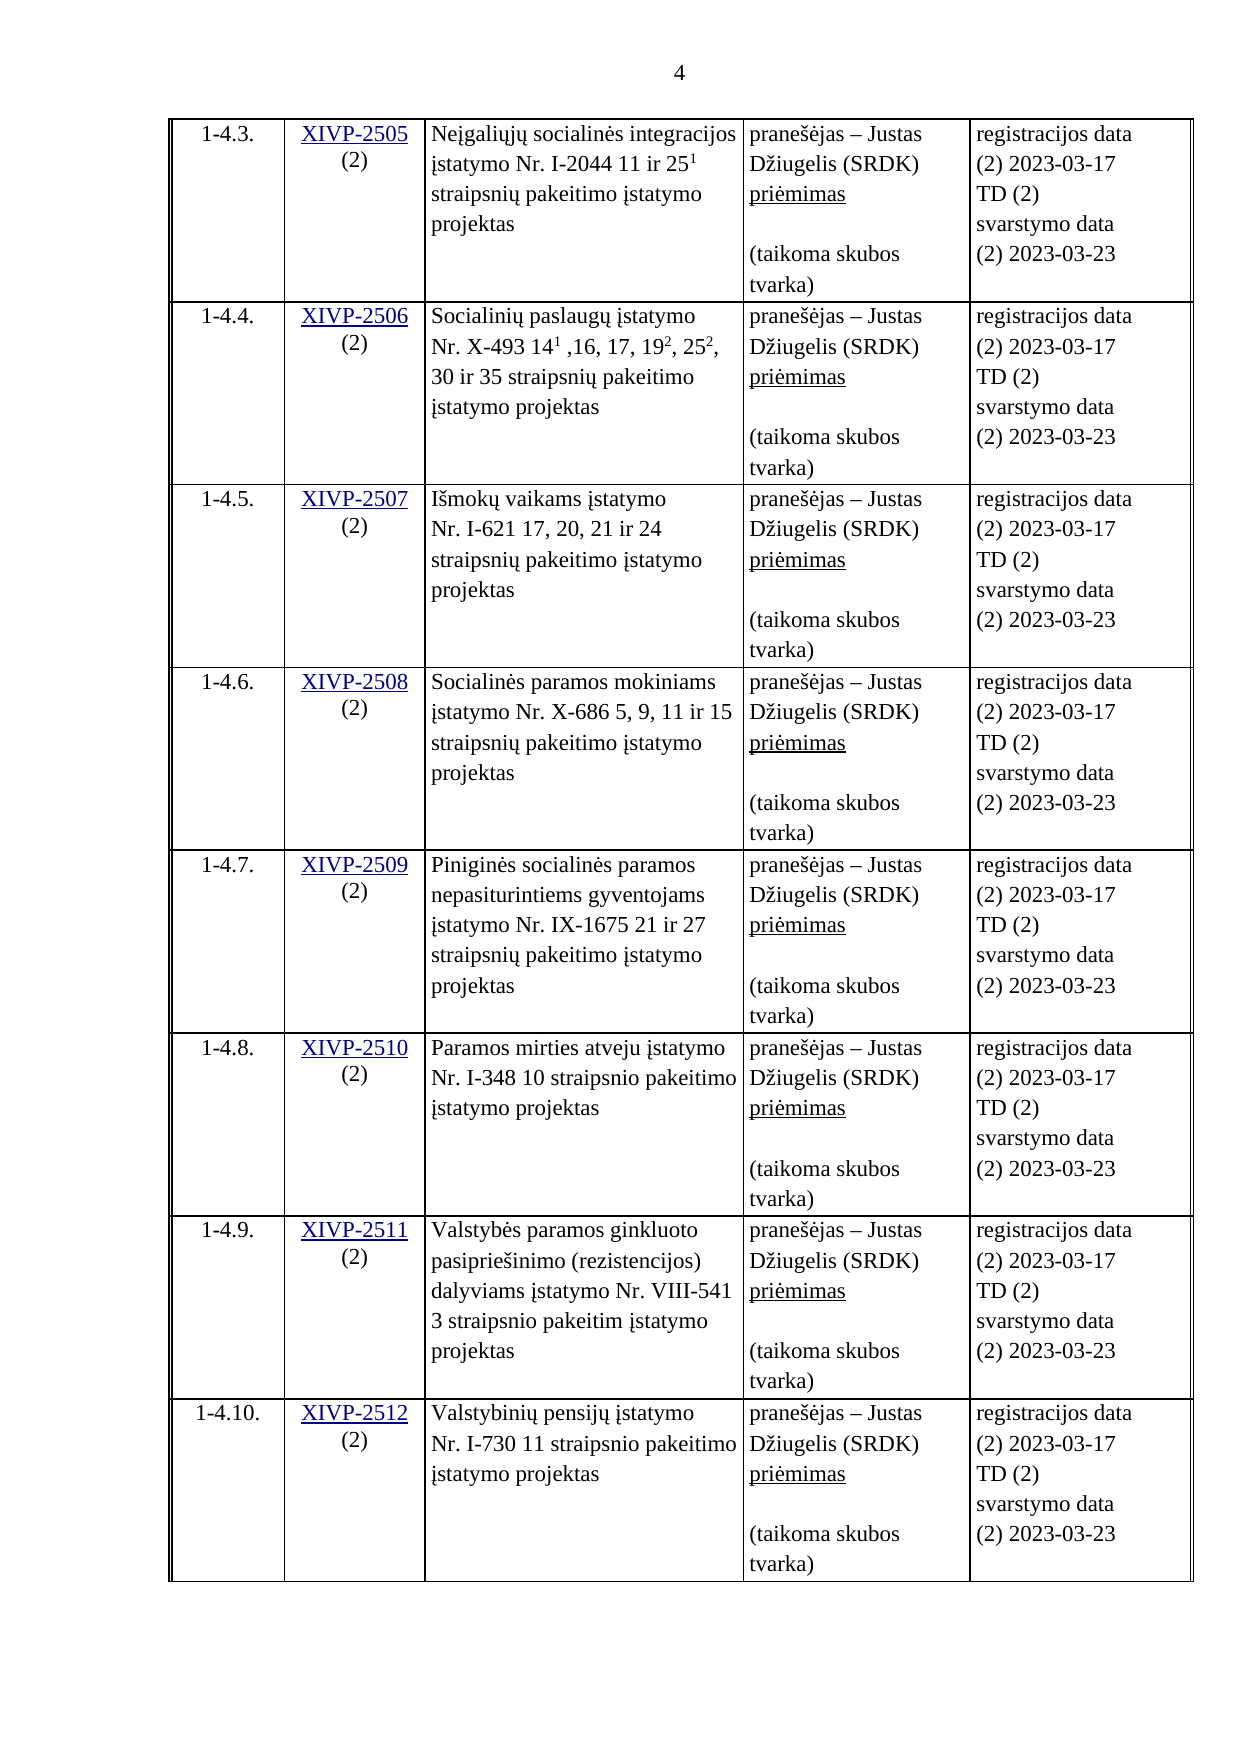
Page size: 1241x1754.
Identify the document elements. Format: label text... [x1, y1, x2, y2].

table_cell Paramos mirties atveju įstatymo Nr. I-348 10 straipsnio pakeitimo įstatymo projektas [426, 1034, 743, 1215]
table_cell pranešėjas – Justas Džiugelis (SRDK) priėmimas (taikoma skubos tvarka) [744, 851, 969, 1032]
table_cell 1-4.8. [173, 1034, 284, 1215]
table_cell 1-4.4. [173, 303, 284, 484]
table_cell 1-4.7. [173, 851, 284, 1032]
table_cell registracijos data (2) 2023-03-17 TD (2) svarstymo data (2) 2023-03-23 [971, 1217, 1190, 1398]
table_cell pranešėjas – Justas Džiugelis (SRDK) priėmimas (taikoma skubos tvarka) [744, 668, 969, 849]
table_cell 1-4.5. [173, 485, 284, 667]
table_cell [1194, 484, 1240, 667]
table_cell XIVP-2507 (2) [285, 485, 424, 667]
table_cell pranešėjas – Justas Džiugelis (SRDK) priėmimas (taikoma skubos tvarka) [744, 1034, 969, 1215]
table_cell registracijos data (2) 2023-03-17 TD (2) svarstymo data (2) 2023-03-23 [971, 1400, 1190, 1581]
table_cell [1194, 1215, 1240, 1398]
table_cell Piniginės socialinės paramos nepasiturintiems gyventojams įstatymo Nr. IX-1675 21 ir 27 straipsnių pakeitimo įstatymo projektas [426, 851, 743, 1032]
table_cell registracijos data (2) 2023-03-17 TD (2) svarstymo data (2) 2023-03-23 [971, 485, 1190, 667]
table_cell [1194, 849, 1240, 1032]
table_cell Išmokų vaikams įstatymo Nr. I-621 17, 20, 21 ir 24 straipsnių pakeitimo įstatymo projektas [426, 485, 743, 667]
table_cell pranešėjas – Justas Džiugelis (SRDK) priėmimas (taikoma skubos tvarka) [744, 485, 969, 667]
table_cell registracijos data (2) 2023-03-17 TD (2) svarstymo data (2) 2023-03-23 [971, 120, 1190, 301]
table_cell [1194, 301, 1240, 484]
table_cell pranešėjas – Justas Džiugelis (SRDK) priėmimas (taikoma skubos tvarka) [744, 120, 969, 301]
table_cell XIVP-2510 (2) [285, 1034, 424, 1215]
table_cell [1194, 1032, 1240, 1215]
table_cell 1-4.6. [173, 668, 284, 849]
table_cell [1194, 667, 1240, 849]
table_cell Neįgaliųjų socialinės integracijos įstatymo Nr. I-2044 11 ir 251 straipsnių pakeitimo įstatymo projektas [426, 120, 743, 301]
table_cell XIVP-2512 (2) [285, 1400, 424, 1581]
table_cell Valstybės paramos ginkluoto pasipriešinimo (rezistencijos) dalyviams įstatymo Nr. VIII-541 3 straipsnio pakeitim įstatymo projektas [426, 1217, 743, 1398]
table_cell XIVP-2509 (2) [285, 851, 424, 1032]
table_cell registracijos data (2) 2023-03-17 TD (2) svarstymo data (2) 2023-03-23 [971, 303, 1190, 484]
table_cell [1194, 1398, 1240, 1581]
table_cell registracijos data (2) 2023-03-17 TD (2) svarstymo data (2) 2023-03-23 [971, 851, 1190, 1032]
table_cell 1-4.3. [173, 120, 284, 301]
table_cell Socialinės paramos mokiniams įstatymo Nr. X-686 5, 9, 11 ir 15 straipsnių pakeitimo įstatymo projektas [426, 668, 743, 849]
table_cell registracijos data (2) 2023-03-17 TD (2) svarstymo data (2) 2023-03-23 [971, 1034, 1190, 1215]
table_cell XIVP-2511 (2) [285, 1217, 424, 1398]
table_cell [1194, 118, 1240, 301]
table_cell 1-4.9. [173, 1217, 284, 1398]
table_cell pranešėjas – Justas Džiugelis (SRDK) priėmimas (taikoma skubos tvarka) [744, 303, 969, 484]
table_cell pranešėjas – Justas Džiugelis (SRDK) priėmimas (taikoma skubos tvarka) [744, 1217, 969, 1398]
table_cell registracijos data (2) 2023-03-17 TD (2) svarstymo data (2) 2023-03-23 [971, 668, 1190, 849]
table_cell XIVP-2506 (2) [285, 303, 424, 484]
table_cell XIVP-2505 (2) [285, 120, 424, 301]
table_cell XIVP-2508 (2) [285, 668, 424, 849]
table_cell 1-4.10. [173, 1400, 284, 1581]
table_cell Valstybinių pensijų įstatymo Nr. I-730 11 straipsnio pakeitimo įstatymo projektas [426, 1400, 743, 1581]
table_cell Socialinių paslaugų įstatymo Nr. X-493 141 ,16, 17, 192, 252, 30 ir 35 straipsnių pakeitimo įstatymo projektas [426, 303, 743, 484]
table_cell pranešėjas – Justas Džiugelis (SRDK) priėmimas (taikoma skubos tvarka) [744, 1400, 969, 1581]
